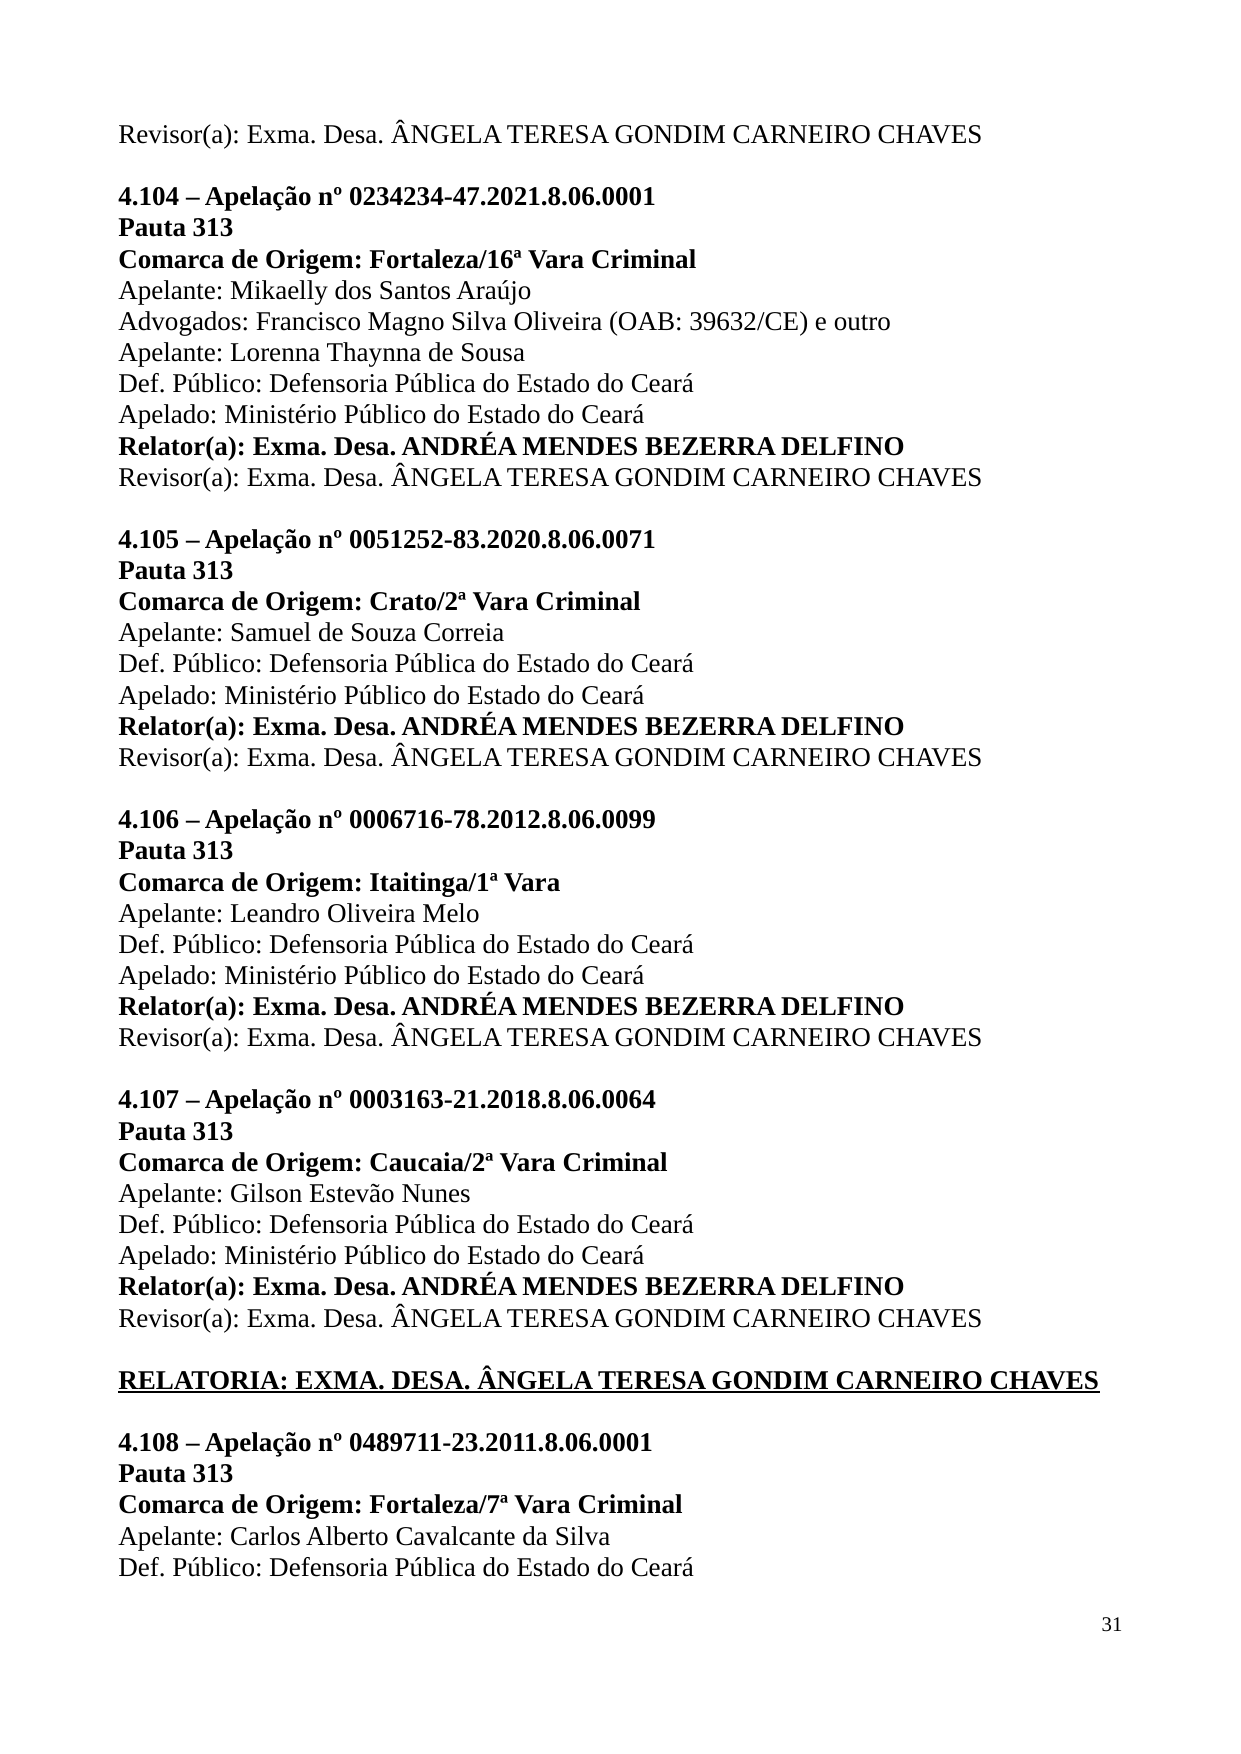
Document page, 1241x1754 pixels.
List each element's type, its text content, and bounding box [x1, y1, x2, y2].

text Comarca de Origem: Fortaleza/7ª Vara Criminal [118, 1488, 1122, 1520]
text Apelante: Lorenna Thaynna de Sousa [118, 336, 1122, 367]
text Apelante: Leandro Oliveira Melo [118, 897, 1122, 928]
text Def. Público: Defensoria Pública do Estado do Ceará [118, 1208, 1122, 1239]
text Def. Público: Defensoria Pública do Estado do Ceará [118, 648, 1122, 679]
text Revisor(a): Exma. Desa. ÂNGELA TERESA GONDIM CARNEIRO CHAVES [118, 1021, 1122, 1052]
text Comarca de Origem: Crato/2ª Vara Criminal [118, 585, 1122, 616]
text Pauta 313 [118, 1457, 1122, 1488]
text Revisor(a): Exma. Desa. ÂNGELA TERESA GONDIM CARNEIRO CHAVES [118, 461, 1122, 492]
text Advogados: Francisco Magno Silva Oliveira (OAB: 39632/CE) e outro [118, 305, 1122, 336]
text Revisor(a): Exma. Desa. ÂNGELA TERESA GONDIM CARNEIRO CHAVES [118, 1302, 1122, 1333]
text Relator(a): Exma. Desa. ANDRÉA MENDES BEZERRA DELFINO [118, 429, 1122, 461]
text Def. Público: Defensoria Pública do Estado do Ceará [118, 1551, 1122, 1582]
text 4.106 – Apelação nº 0006716-78.2012.8.06.0099 [118, 803, 1122, 834]
text Revisor(a): Exma. Desa. ÂNGELA TERESA GONDIM CARNEIRO CHAVES [118, 741, 1122, 772]
text 4.107 – Apelação nº 0003163-21.2018.8.06.0064 [118, 1084, 1122, 1115]
text Relator(a): Exma. Desa. ANDRÉA MENDES BEZERRA DELFINO [118, 990, 1122, 1021]
text 4.105 – Apelação nº 0051252-83.2020.8.06.0071 [118, 523, 1122, 554]
text Def. Público: Defensoria Pública do Estado do Ceará [118, 367, 1122, 398]
text Revisor(a): Exma. Desa. ÂNGELA TERESA GONDIM CARNEIRO CHAVES [118, 118, 1122, 149]
text 4.108 – Apelação nº 0489711-23.2011.8.06.0001 [118, 1426, 1122, 1457]
text Apelado: Ministério Público do Estado do Ceará [118, 398, 1122, 429]
text Apelado: Ministério Público do Estado do Ceará [118, 1239, 1122, 1271]
text Comarca de Origem: Itaitinga/1ª Vara [118, 866, 1122, 897]
text Relator(a): Exma. Desa. ANDRÉA MENDES BEZERRA DELFINO [118, 1271, 1122, 1302]
text Apelante: Gilson Estevão Nunes [118, 1177, 1122, 1208]
text Pauta 313 [118, 212, 1122, 243]
text Relator(a): Exma. Desa. ANDRÉA MENDES BEZERRA DELFINO [118, 710, 1122, 741]
text Apelado: Ministério Público do Estado do Ceará [118, 959, 1122, 990]
text Apelado: Ministério Público do Estado do Ceará [118, 679, 1122, 710]
text Def. Público: Defensoria Pública do Estado do Ceará [118, 928, 1122, 959]
text 4.104 – Apelação nº 0234234-47.2021.8.06.0001 [118, 180, 1122, 212]
text Pauta 313 [118, 554, 1122, 585]
text Comarca de Origem: Caucaia/2ª Vara Criminal [118, 1146, 1122, 1177]
text Apelante: Carlos Alberto Cavalcante da Silva [118, 1520, 1122, 1551]
text Apelante: Mikaelly dos Santos Araújo [118, 274, 1122, 305]
text Pauta 313 [118, 1115, 1122, 1146]
text Apelante: Samuel de Souza Correia [118, 616, 1122, 648]
text Pauta 313 [118, 834, 1122, 866]
text Comarca de Origem: Fortaleza/16ª Vara Criminal [118, 243, 1122, 274]
text RELATORIA: EXMA. DESA. ÂNGELA TERESA GONDIM CARNEIRO CHAVES [118, 1364, 1122, 1395]
